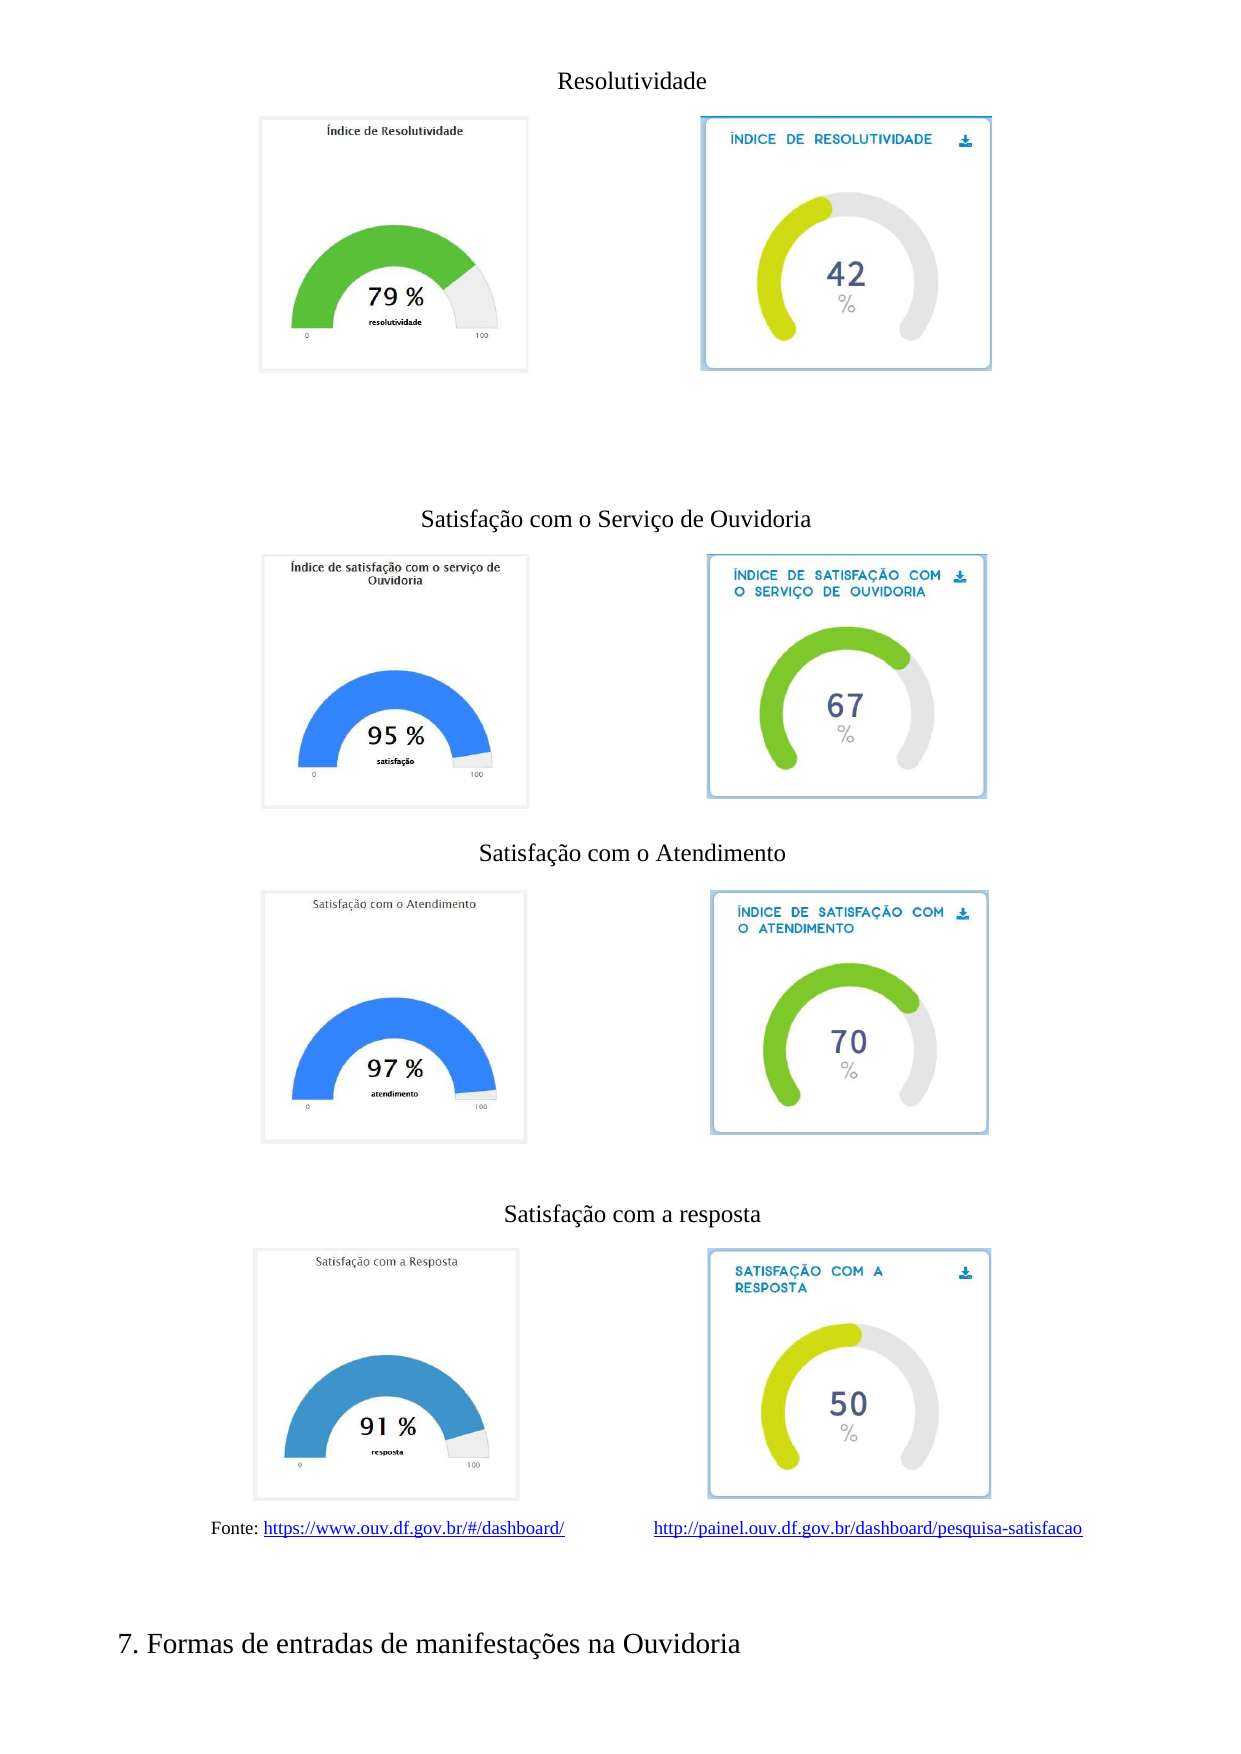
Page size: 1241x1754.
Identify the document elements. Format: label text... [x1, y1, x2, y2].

text Fonte: https://www.ouv.df.gov.br/#/dashboard/ http://painel.ouv.df.gov.br/dashboard/pesquisa-satisfacao [117, 1517, 1164, 1538]
subtitle 7. Formas de entradas de manifestações na Ouvidoria [117, 1627, 1164, 1660]
text Satisfação com o Serviço de Ouvidoria [421, 504, 1154, 533]
subtitle Satisfação com o Atendimento [108, 838, 1163, 867]
subtitle Resolutividade [108, 66, 1163, 95]
subtitle Satisfação com a resposta [108, 1199, 1163, 1227]
